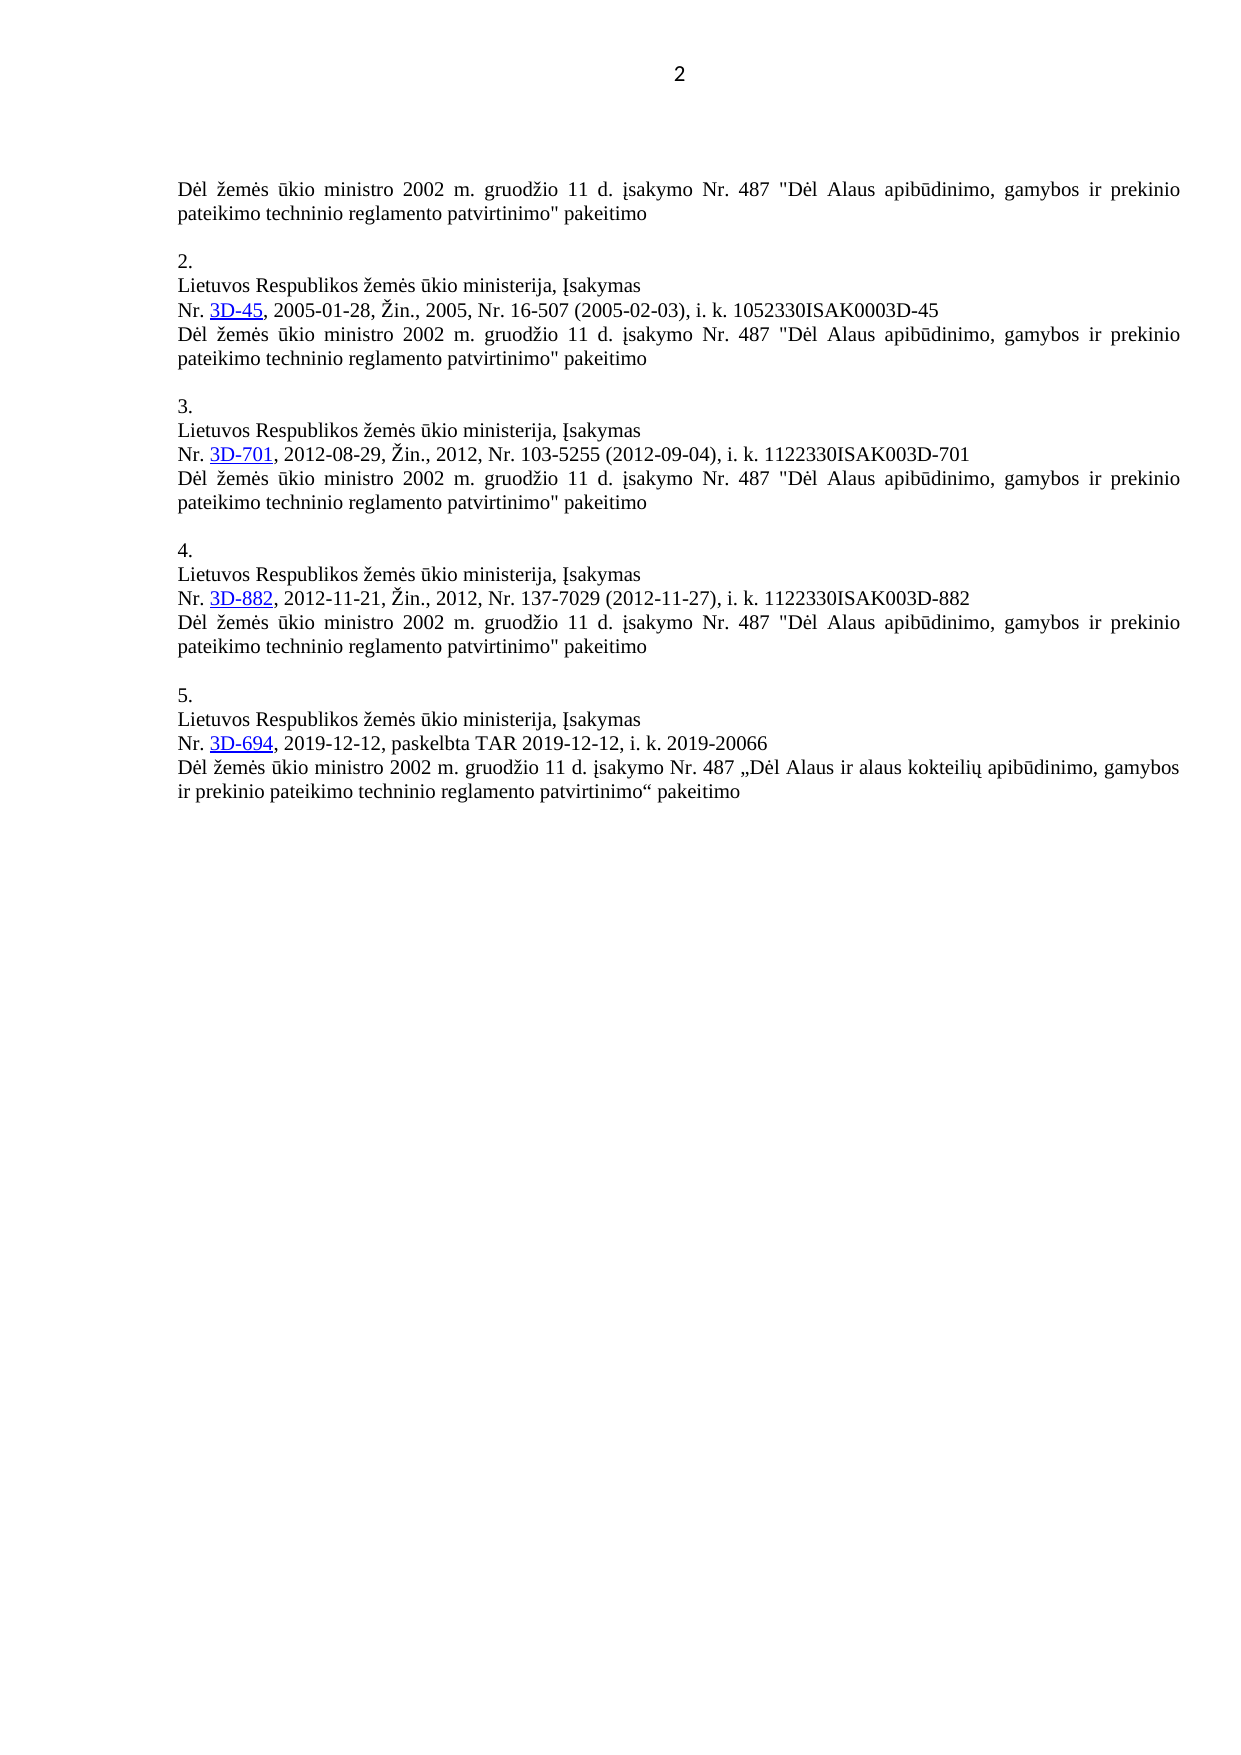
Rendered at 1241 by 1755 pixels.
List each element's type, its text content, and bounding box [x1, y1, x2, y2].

text 3. [177, 394, 1181, 418]
text Lietuvos Respublikos žemės ūkio ministerija, Įsakymas [177, 707, 1181, 731]
text Dėl žemės ūkio ministro 2002 m. gruodžio 11 d. įsakymo Nr. 487 „Dėl Alaus ir alaus kokteilių apibūdinimo, gamybos ir prekinio pateikimo techninio reglamento patvirtinimo“ pakeitimo [177, 755, 1181, 803]
text Dėl žemės ūkio ministro 2002 m. gruodžio 11 d. įsakymo Nr. 487 "Dėl Alaus apibūdinimo, gamybos ir prekinio pateikimo techninio reglamento patvirtinimo" pakeitimo [177, 322, 1181, 370]
text 2. [177, 249, 1181, 273]
text 5. [177, 682, 1181, 707]
text Nr. 3D-882, 2012-11-21, Žin., 2012, Nr. 137-7029 (2012-11-27), i. k. 1122330ISAK003D-882 [177, 586, 1181, 610]
text Nr. 3D-694, 2019-12-12, paskelbta TAR 2019-12-12, i. k. 2019-20066 [177, 731, 1181, 755]
text Dėl žemės ūkio ministro 2002 m. gruodžio 11 d. įsakymo Nr. 487 "Dėl Alaus apibūdinimo, gamybos ir prekinio pateikimo techninio reglamento patvirtinimo" pakeitimo [177, 610, 1181, 658]
text Dėl žemės ūkio ministro 2002 m. gruodžio 11 d. įsakymo Nr. 487 "Dėl Alaus apibūdinimo, gamybos ir prekinio pateikimo techninio reglamento patvirtinimo" pakeitimo [177, 466, 1181, 514]
text Lietuvos Respublikos žemės ūkio ministerija, Įsakymas [177, 418, 1181, 442]
text Dėl žemės ūkio ministro 2002 m. gruodžio 11 d. įsakymo Nr. 487 "Dėl Alaus apibūdinimo, gamybos ir prekinio pateikimo techninio reglamento patvirtinimo" pakeitimo [177, 177, 1181, 225]
text Nr. 3D-45, 2005-01-28, Žin., 2005, Nr. 16-507 (2005-02-03), i. k. 1052330ISAK0003D-45 [177, 297, 1181, 322]
text 4. [177, 538, 1181, 562]
text Lietuvos Respublikos žemės ūkio ministerija, Įsakymas [177, 273, 1181, 297]
text Lietuvos Respublikos žemės ūkio ministerija, Įsakymas [177, 562, 1181, 586]
text Nr. 3D-701, 2012-08-29, Žin., 2012, Nr. 103-5255 (2012-09-04), i. k. 1122330ISAK003D-701 [177, 442, 1181, 466]
